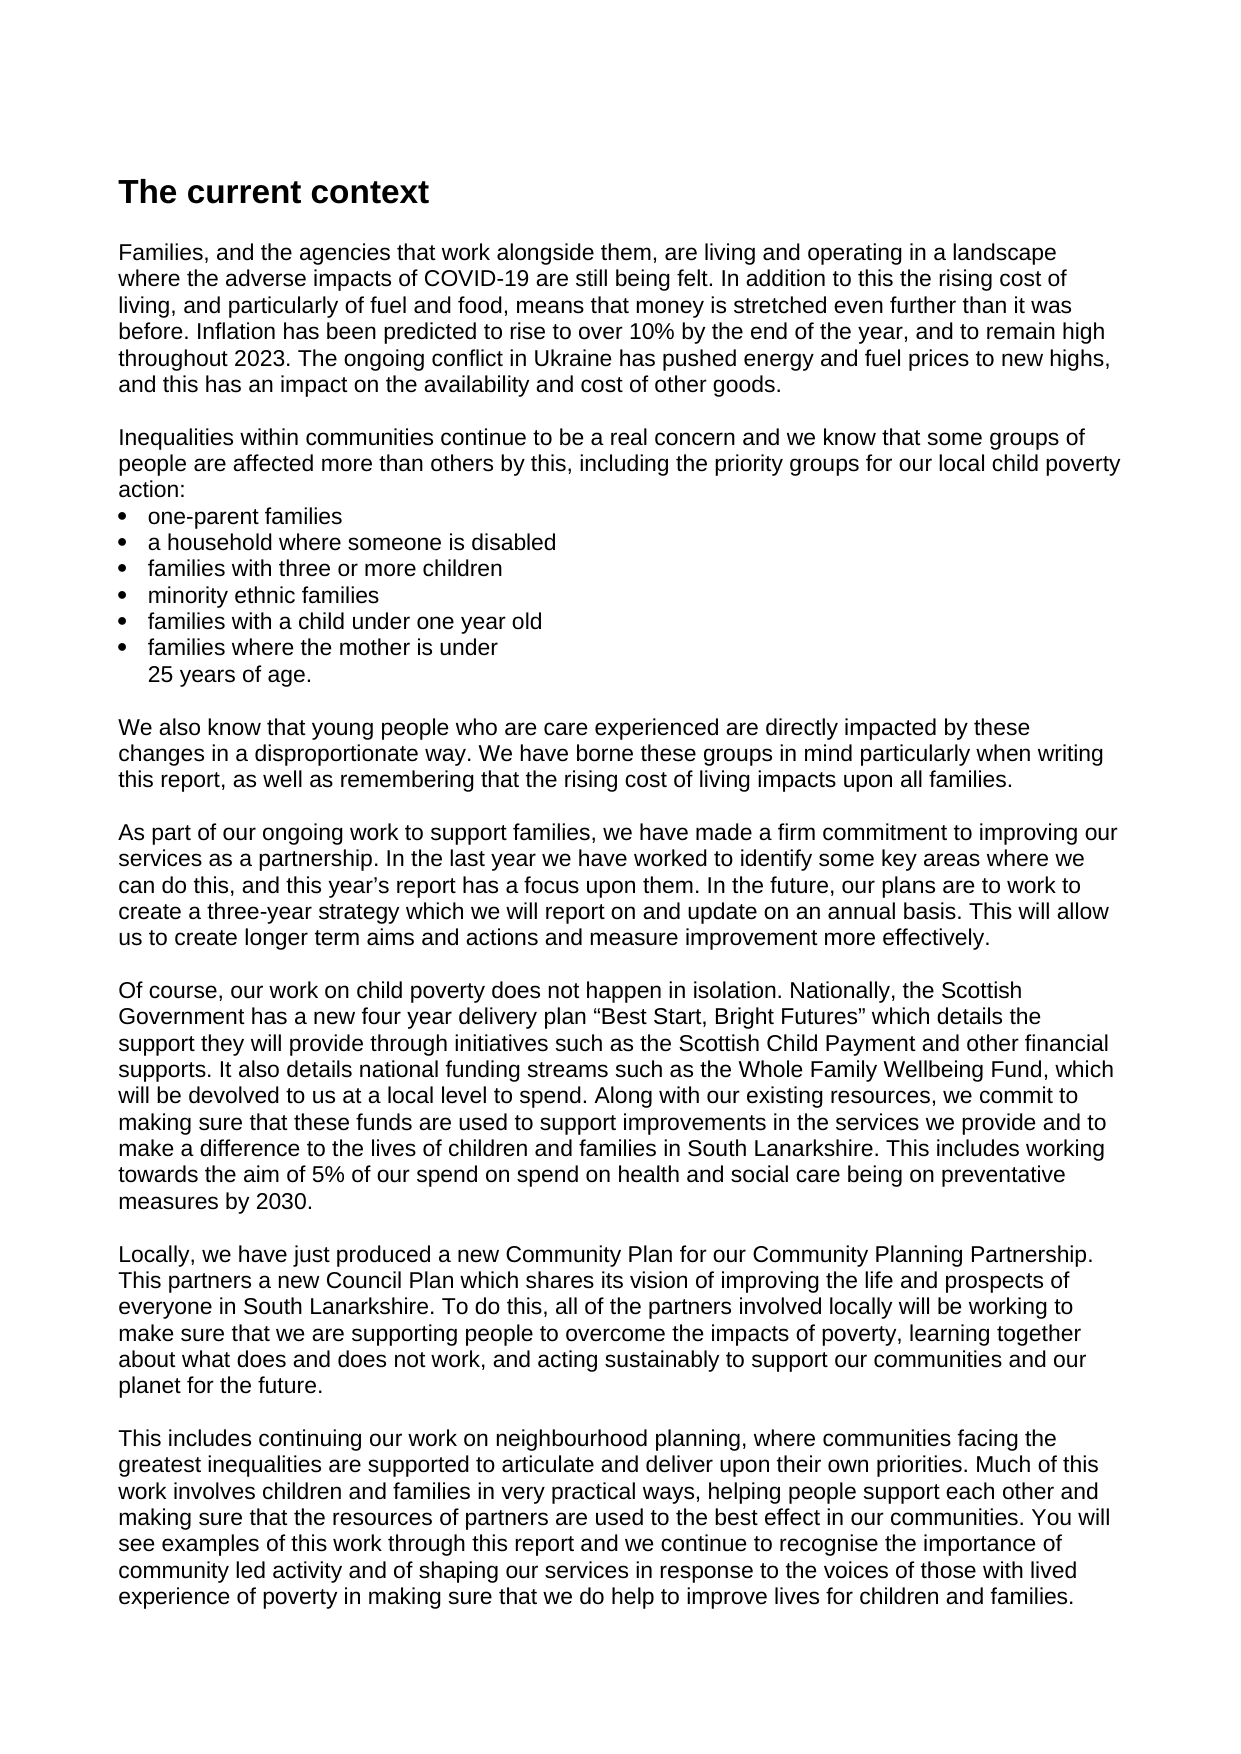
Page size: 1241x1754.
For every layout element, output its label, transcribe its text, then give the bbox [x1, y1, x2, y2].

subtitle The current context [118, 172, 1122, 210]
text Families, and the agencies that work alongside them, are living and operating in a landscape where the adverse impacts of COVID-19 are still being felt. In addition to this the rising cost of living, and particularly of fuel and food, means that money is stretched even further than it was before. Inflation has been predicted to rise to over 10% by the end of the year, and to remain high throughout 2023. The ongoing conflict in Ukraine has pushed energy and fuel prices to new highs, and this has an impact on the availability and cost of other goods. [118, 239, 1122, 397]
text This includes continuing our work on neighbourhood planning, where communities facing the greatest inequalities are supported to articulate and deliver upon their own priorities. Much of this work involves children and families in very practical ways, helping people support each other and making sure that the resources of partners are used to the best effect in our communities. You will see examples of this work through this report and we continue to recognise the importance of community led activity and of shaping our services in response to the voices of those with lived experience of poverty in making sure that we do help to improve lives for children and families. [118, 1425, 1122, 1609]
text Locally, we have just produced a new Community Plan for our Community Planning Partnership. This partners a new Council Plan which shares its vision of improving the life and prospects of everyone in South Lanarkshire. To do this, all of the partners involved locally will be working to make sure that we are supporting people to overcome the impacts of poverty, learning together about what does and does not work, and acting sustainably to support our communities and our planet for the future. [118, 1241, 1122, 1399]
text We also know that young people who are care experienced are directly impacted by these changes in a disproportionate way. We have borne these groups in mind particularly when writing this report, as well as remembering that the rising cost of living impacts upon all families. [118, 713, 1122, 792]
text Inequalities within communities continue to be a real concern and we know that some groups of people are affected more than others by this, including the priority groups for our local child poverty action: [118, 423, 1122, 503]
list families with a child under one year old [118, 608, 1122, 634]
list minority ethnic families [118, 582, 1122, 608]
text Of course, our work on child poverty does not happen in isolation. Nationally, the Scottish Government has a new four year delivery plan “Best Start, Bright Futures” which details the support they will provide through initiatives such as the Scottish Child Payment and other financial supports. It also details national funding streams such as the Whole Family Wellbeing Fund, which will be devolved to us at a local level to spend. Along with our existing resources, we commit to making sure that these funds are used to support improvements in the services we provide and to make a difference to the lives of children and families in South Lanarkshire. This includes working towards the aim of 5% of our spend on spend on health and social care being on preventative measures by 2030. [118, 977, 1122, 1214]
list a household where someone is disabled [118, 529, 1122, 555]
list one-parent families [118, 503, 1122, 529]
list families with three or more children [118, 555, 1122, 582]
text As part of our ongoing work to support families, we have made a firm commitment to improving our services as a partnership. In the last year we have worked to identify some key areas where we can do this, and this year’s report has a focus upon them. In the future, our plans are to work to create a three-year strategy which we will report on and update on an annual basis. This will allow us to create longer term aims and actions and measure improvement more effectively. [118, 819, 1122, 951]
list families where the mother is under 25 years of age. [118, 634, 1122, 687]
